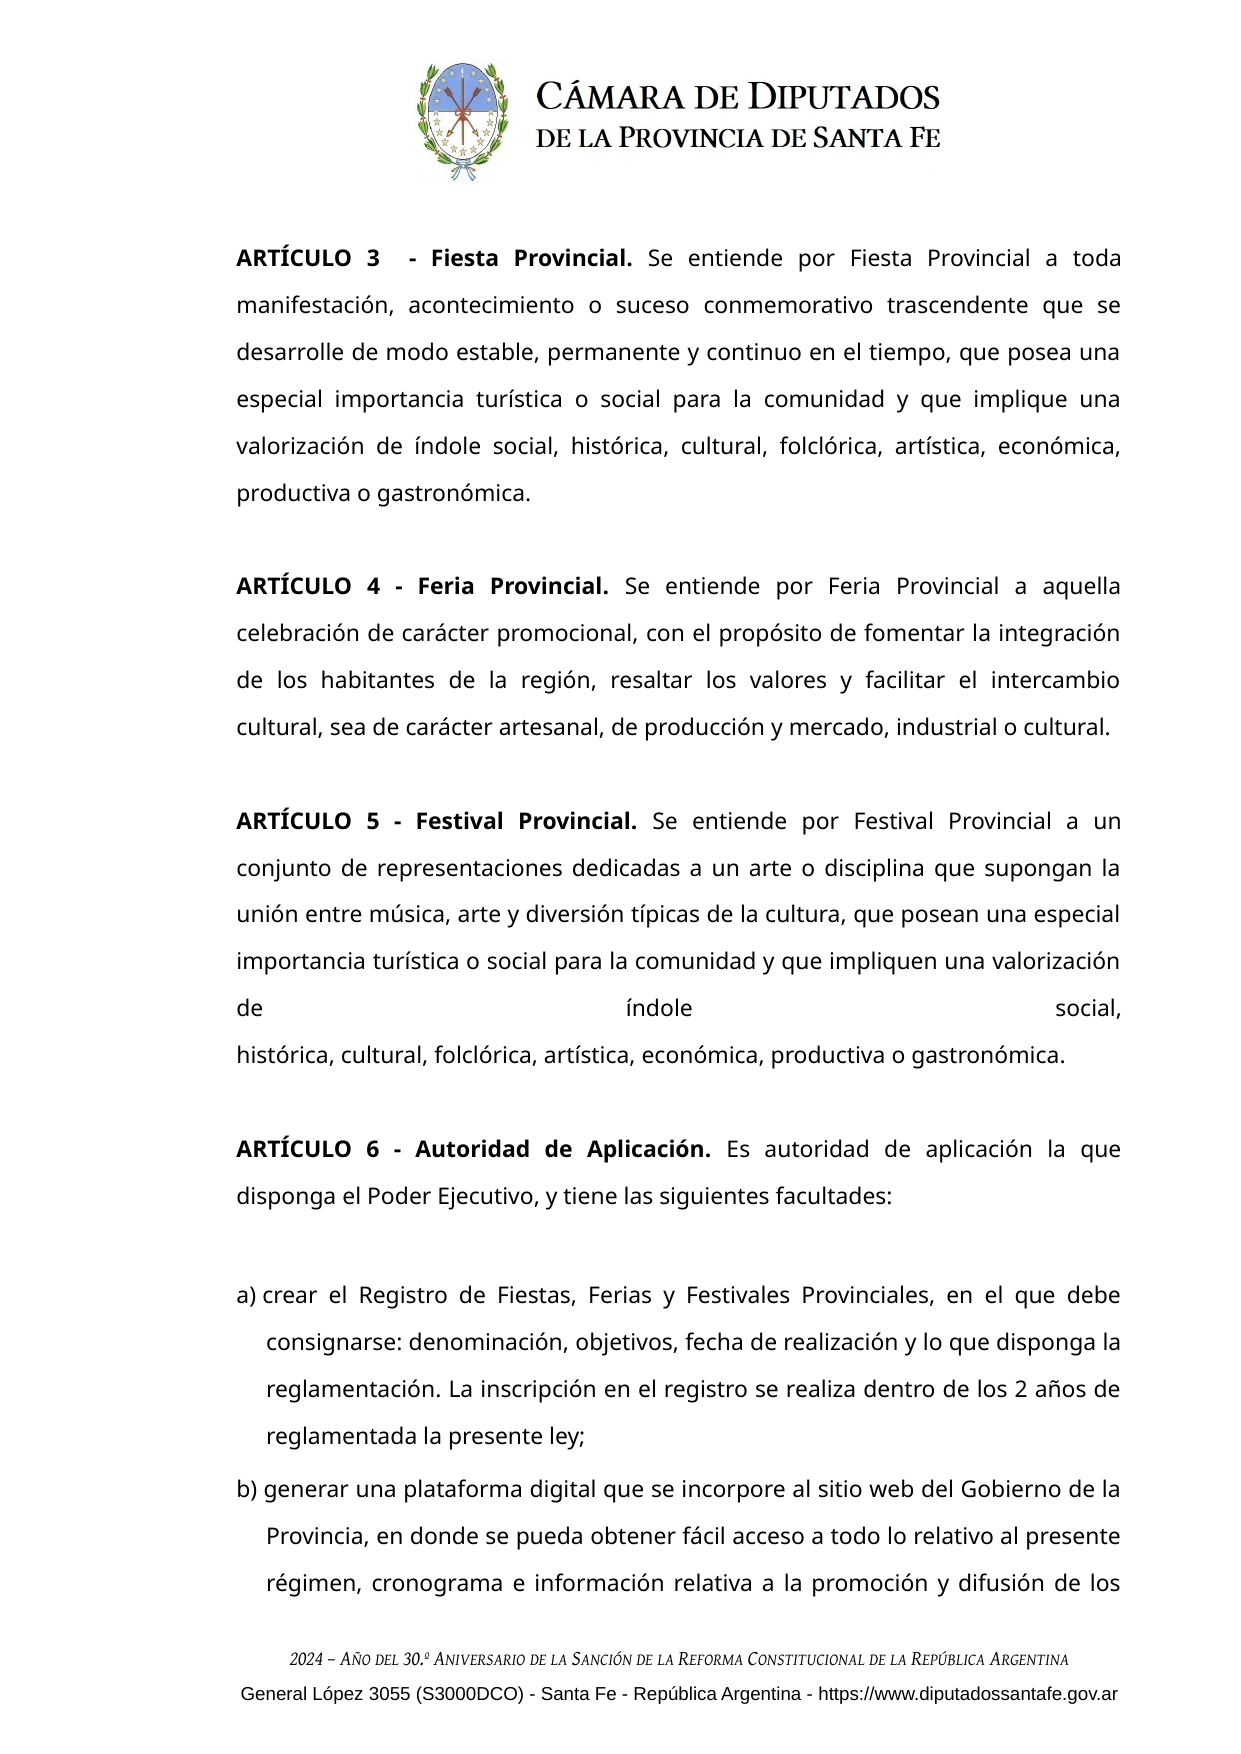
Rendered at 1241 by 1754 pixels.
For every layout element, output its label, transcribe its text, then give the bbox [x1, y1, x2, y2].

text ARTÍCULO 6 - Autoridad de Aplicación. Es autoridad de aplicación la que disponga el Poder Ejecutivo, y tiene las siguientes facultades: [236, 1133, 1122, 1211]
text ARTÍCULO 5 - Festival Provincial. Se entiende por Festival Provincial a un conjunto de representaciones dedicadas a un arte o disciplina que supongan la unión entre música, arte y diversión típicas de la cultura, que posean una especial importancia turística o social para la comunidad y que impliquen una valorización de índole social, histórica, cultural, folclórica, artística, económica, productiva o gastronómica. [236, 805, 1122, 1070]
text ARTÍCULO 4 - Feria Provincial. Se entiende por Feria Provincial a aquella celebración de carácter promocional, con el propósito de fomentar la integración de los habitantes de la región, resaltar los valores y facilitar el intercambio cultural, sea de carácter artesanal, de producción y mercado, industrial o cultural. [236, 570, 1122, 742]
subtitle generar una plataforma digital que se incorpore al sitio web del Gobierno de la Provincia, en donde se pueda obtener fácil acceso a todo lo relativo al presente régimen, cronograma e información relativa a la promoción y difusión de los [236, 1473, 1122, 1598]
subtitle crear el Registro de Fiestas, Ferias y Festivales Provinciales, en el que debe consignarse: denominación, objetivos, fecha de realización y lo que disponga la reglamentación. La inscripción en el registro se realiza dentro de los 2 años de reglamentada la presente ley; [236, 1279, 1122, 1451]
picture [413, 59, 945, 183]
text ARTÍCULO 3 - Fiesta Provincial. Se entiende por Fiesta Provincial a toda manifestación, acontecimiento o suceso conmemorativo trascendente que se desarrolle de modo estable, permanente y continuo en el tiempo, que posea una especial importancia turística o social para la comunidad y que implique una valorización de índole social, histórica, cultural, folclórica, artística, económica, productiva o gastronómica. [236, 242, 1122, 508]
